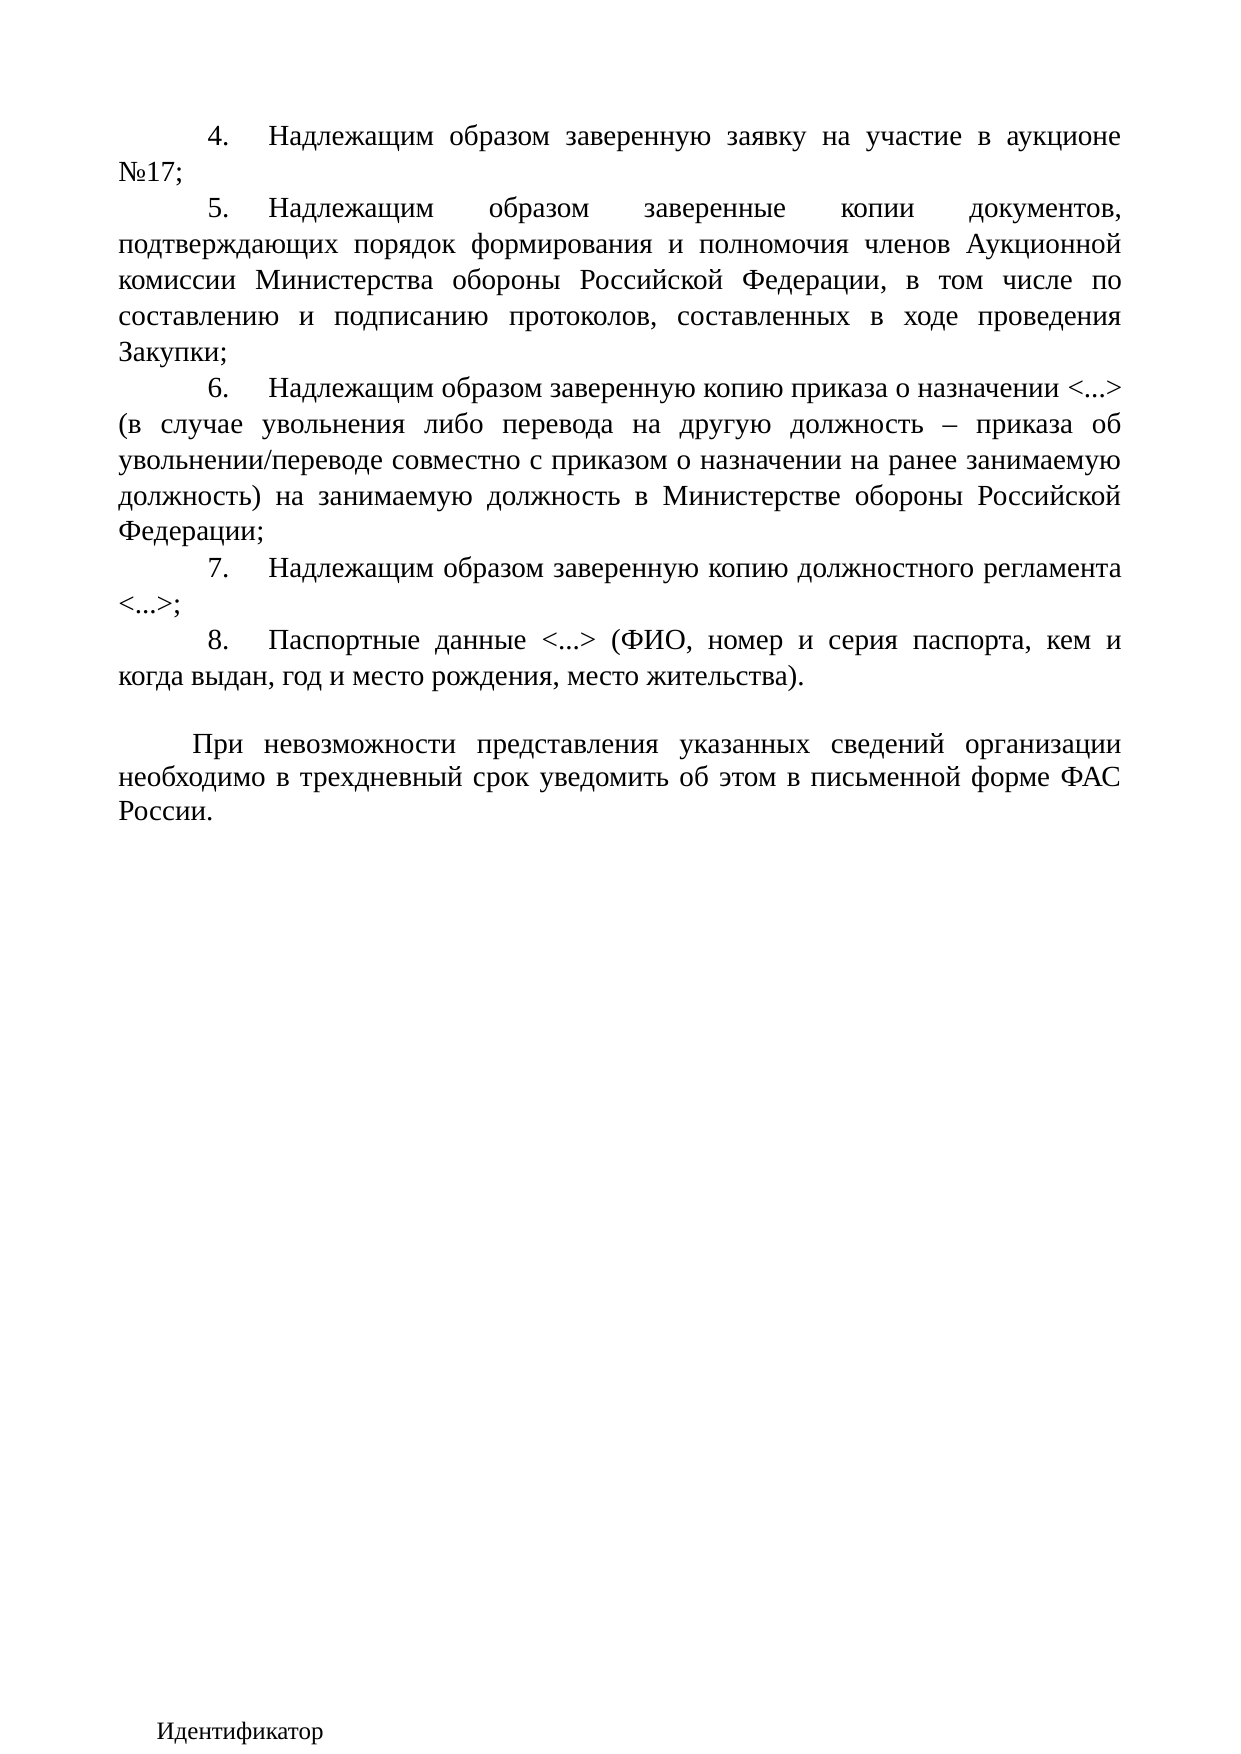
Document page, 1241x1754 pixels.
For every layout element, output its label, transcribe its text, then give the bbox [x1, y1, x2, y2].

list Надлежащим образом заверенную копию приказа о назначении <...> (в случае увольнения либо перевода на другую должность – приказа об увольнении/переводе совместно с приказом о назначении на ранее занимаемую должность) на занимаемую должность в Министерстве обороны Российской Федерации; [118, 370, 1122, 547]
list Паспортные данные <...> (ФИО, номер и серия паспорта, кем и когда выдан, год и место рождения, место жительства). [118, 622, 1122, 692]
list Надлежащим образом заверенную копию должностного регламента <...>; [118, 550, 1122, 619]
list Надлежащим образом заверенные копии документов, подтверждающих порядок формирования и полномочия членов Аукционной комиссии Министерства обороны Российской Федерации, в том числе по составлению и подписанию протоколов, составленных в ходе проведения Закупки; [118, 190, 1122, 367]
text При невозможности представления указанных сведений организации необходимо в трехдневный срок уведомить об этом в письменной форме ФАС России. [118, 726, 1122, 827]
list Надлежащим образом заверенную заявку на участие в аукционе №17; [118, 118, 1122, 187]
